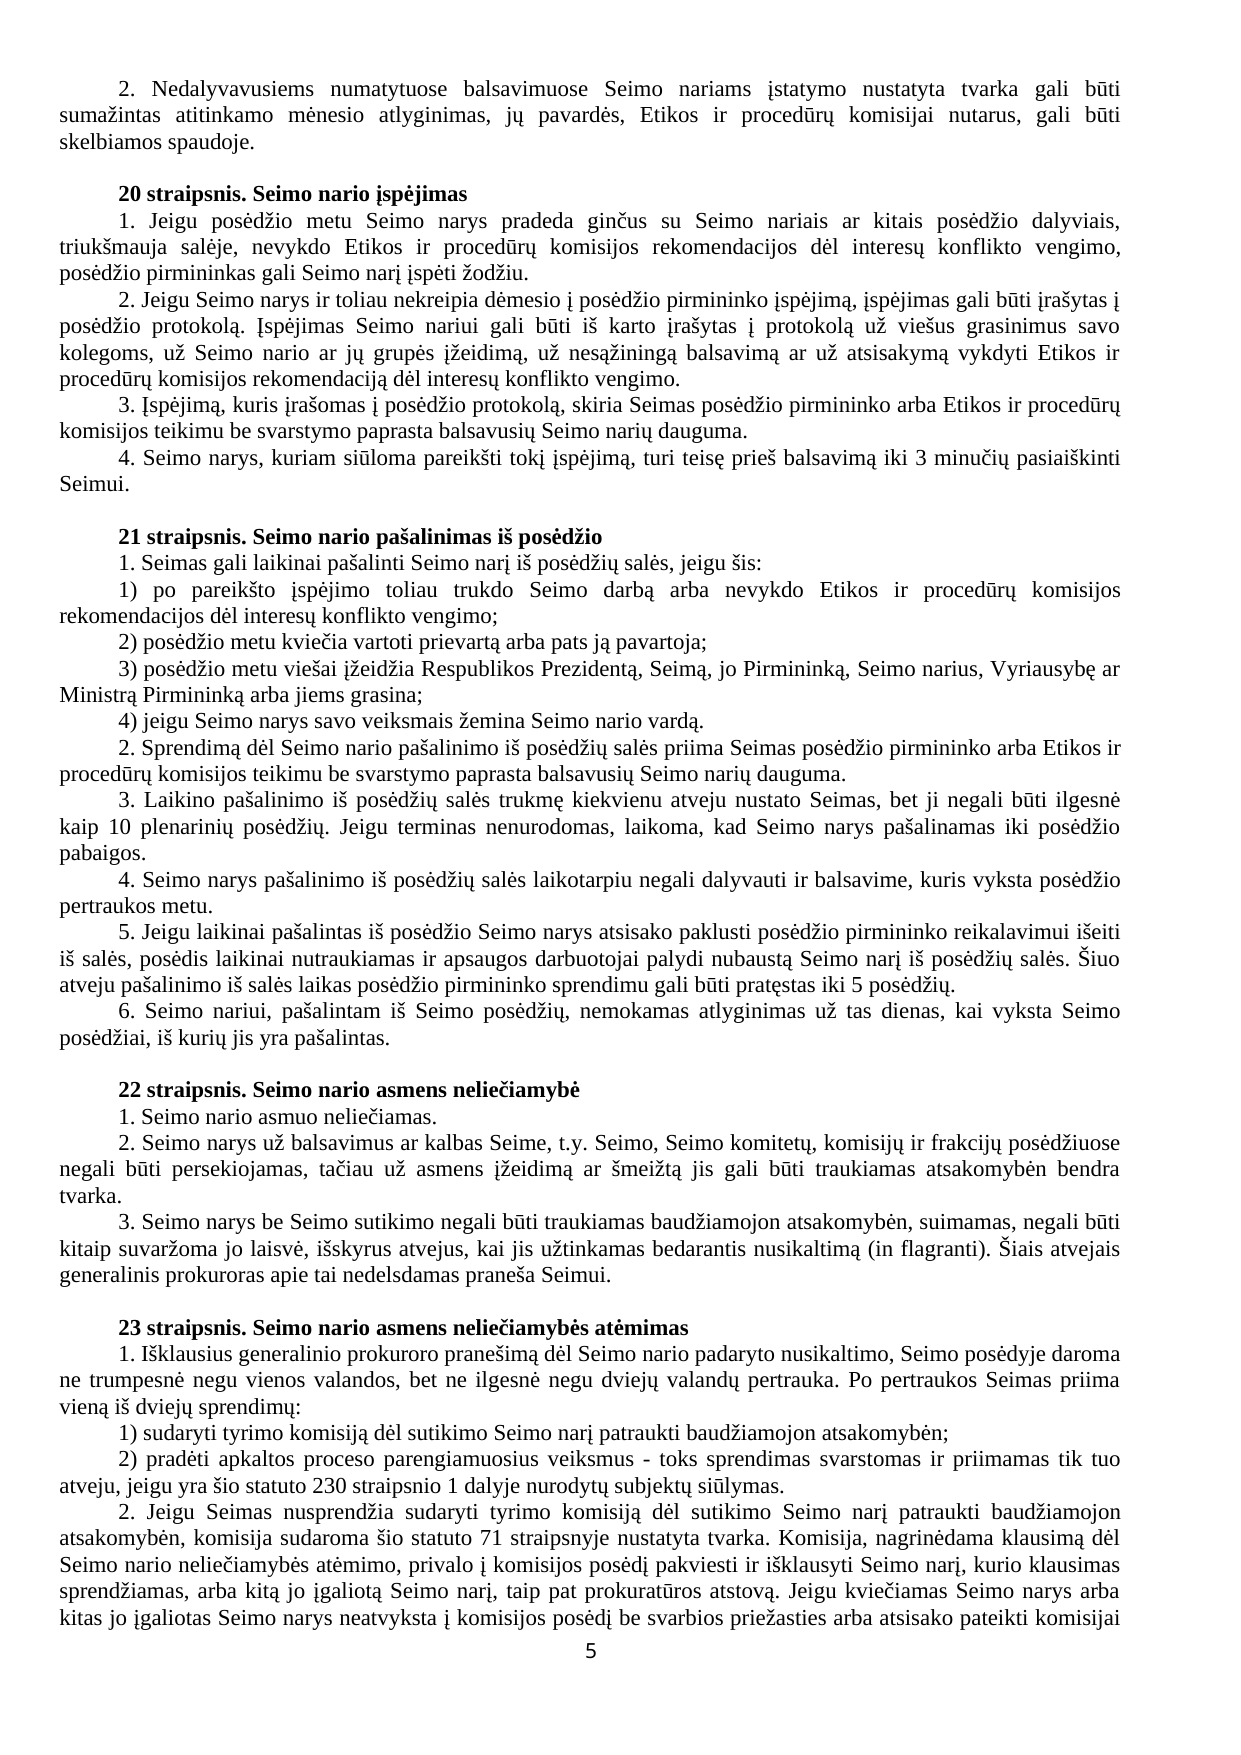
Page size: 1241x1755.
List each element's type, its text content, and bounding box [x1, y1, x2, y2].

text 6. Seimo nariui, pašalintam iš Seimo posėdžių, nemokamas atlyginimas už tas dienas, kai vyksta Seimo posėdžiai, iš kurių jis yra pašalintas. [59, 997, 1122, 1050]
text 2. Nedalyvavusiems numatytuose balsavimuose Seimo nariams įstatymo nustatyta tvarka gali būti sumažintas atitinkamo mėnesio atlyginimas, jų pavardės, Etikos ir procedūrų komisijai nutarus, gali būti skelbiamos spaudoje. [59, 75, 1122, 154]
text 3. Įspėjimą, kuris įrašomas į posėdžio protokolą, skiria Seimas posėdžio pirmininko arba Etikos ir procedūrų komisijos teikimu be svarstymo paprasta balsavusių Seimo narių dauguma. [59, 391, 1122, 444]
text 3) posėdžio metu viešai įžeidžia Respublikos Prezidentą, Seimą, jo Pirmininką, Seimo narius, Vyriausybę ar Ministrą Pirmininką arba jiems grasina; [59, 655, 1122, 707]
text 2. Sprendimą dėl Seimo nario pašalinimo iš posėdžių salės priima Seimas posėdžio pirmininko arba Etikos ir procedūrų komisijos teikimu be svarstymo paprasta balsavusių Seimo narių dauguma. [59, 734, 1122, 787]
text 2. Jeigu Seimo narys ir toliau nekreipia dėmesio į posėdžio pirmininko įspėjimą, įspėjimas gali būti įrašytas į posėdžio protokolą. Įspėjimas Seimo nariui gali būti iš karto įrašytas į protokolą už viešus grasinimus savo kolegoms, už Seimo nario ar jų grupės įžeidimą, už nesąžiningą balsavimą ar už atsisakymą vykdyti Etikos ir procedūrų komisijos rekomendaciją dėl interesų konflikto vengimo. [59, 286, 1122, 391]
text 21 straipsnis. Seimo nario pašalinimas iš posėdžio [59, 523, 1122, 549]
text 3. Laikino pašalinimo iš posėdžių salės trukmę kiekvienu atveju nustato Seimas, bet ji negali būti ilgesnė kaip 10 plenarinių posėdžių. Jeigu terminas nenurodomas, laikoma, kad Seimo narys pašalinamas iki posėdžio pabaigos. [59, 787, 1122, 866]
text 4) jeigu Seimo narys savo veiksmais žemina Seimo nario vardą. [59, 707, 1122, 734]
text 5. Jeigu laikinai pašalintas iš posėdžio Seimo narys atsisako paklusti posėdžio pirmininko reikalavimui išeiti iš salės, posėdis laikinai nutraukiamas ir apsaugos darbuotojai palydi nubaustą Seimo narį iš posėdžių salės. Šiuo atveju pašalinimo iš salės laikas posėdžio pirmininko sprendimu gali būti pratęstas iki 5 posėdžių. [59, 918, 1122, 997]
text 4. Seimo narys pašalinimo iš posėdžių salės laikotarpiu negali dalyvauti ir balsavime, kuris vyksta posėdžio pertraukos metu. [59, 866, 1122, 918]
text 1. Išklausius generalinio prokuroro pranešimą dėl Seimo nario padaryto nusikaltimo, Seimo posėdyje daroma ne trumpesnė negu vienos valandos, bet ne ilgesnė negu dviejų valandų pertrauka. Po pertraukos Seimas priima vieną iš dviejų sprendimų: [59, 1340, 1122, 1419]
text 1. Jeigu posėdžio metu Seimo narys pradeda ginčus su Seimo nariais ar kitais posėdžio dalyviais, triukšmauja salėje, nevykdo Etikos ir procedūrų komisijos rekomendacijos dėl interesų konflikto vengimo, posėdžio pirmininkas gali Seimo narį įspėti žodžiu. [59, 207, 1122, 286]
text 2) posėdžio metu kviečia vartoti prievartą arba pats ją pavartoja; [59, 628, 1122, 655]
text 23 straipsnis. Seimo nario asmens neliečiamybės atėmimas [59, 1314, 1122, 1340]
text 20 straipsnis. Seimo nario įspėjimas [59, 180, 1122, 207]
text 1. Seimo nario asmuo neliečiamas. [59, 1103, 1122, 1129]
text 2. Seimo narys už balsavimus ar kalbas Seime, t.y. Seimo, Seimo komitetų, komisijų ir frakcijų posėdžiuose negali būti persekiojamas, tačiau už asmens įžeidimą ar šmeižtą jis gali būti traukiamas atsakomybėn bendra tvarka. [59, 1129, 1122, 1208]
text 4. Seimo narys, kuriam siūloma pareikšti tokį įspėjimą, turi teisę prieš balsavimą iki 3 minučių pasiaiškinti Seimui. [59, 444, 1122, 497]
text 1) sudaryti tyrimo komisiją dėl sutikimo Seimo narį patraukti baudžiamojon atsakomybėn; [59, 1419, 1122, 1445]
text 22 straipsnis. Seimo nario asmens neliečiamybė [59, 1076, 1122, 1103]
text 2) pradėti apkaltos proceso parengiamuosius veiksmus - toks sprendimas svarstomas ir priimamas tik tuo atveju, jeigu yra šio statuto 230 straipsnio 1 dalyje nurodytų subjektų siūlymas. [59, 1445, 1122, 1498]
text 1. Seimas gali laikinai pašalinti Seimo narį iš posėdžių salės, jeigu šis: [59, 549, 1122, 576]
text 1) po pareikšto įspėjimo toliau trukdo Seimo darbą arba nevykdo Etikos ir procedūrų komisijos rekomendacijos dėl interesų konflikto vengimo; [59, 576, 1122, 628]
text 3. Seimo narys be Seimo sutikimo negali būti traukiamas baudžiamojon atsakomybėn, suimamas, negali būti kitaip suvaržoma jo laisvė, išskyrus atvejus, kai jis užtinkamas bedarantis nusikaltimą (in flagranti). Šiais atvejais generalinis prokuroras apie tai nedelsdamas praneša Seimui. [59, 1208, 1122, 1287]
text 2. Jeigu Seimas nusprendžia sudaryti tyrimo komisiją dėl sutikimo Seimo narį patraukti baudžiamojon atsakomybėn, komisija sudaroma šio statuto 71 straipsnyje nustatyta tvarka. Komisija, nagrinėdama klausimą dėl Seimo nario neliečiamybės atėmimo, privalo į komisijos posėdį pakviesti ir išklausyti Seimo narį, kurio klausimas sprendžiamas, arba kitą jo įgaliotą Seimo narį, taip pat prokuratūros atstovą. Jeigu kviečiamas Seimo narys arba kitas jo įgaliotas Seimo narys neatvyksta į komisijos posėdį be svarbios priežasties arba atsisako pateikti komisijai [59, 1498, 1122, 1630]
